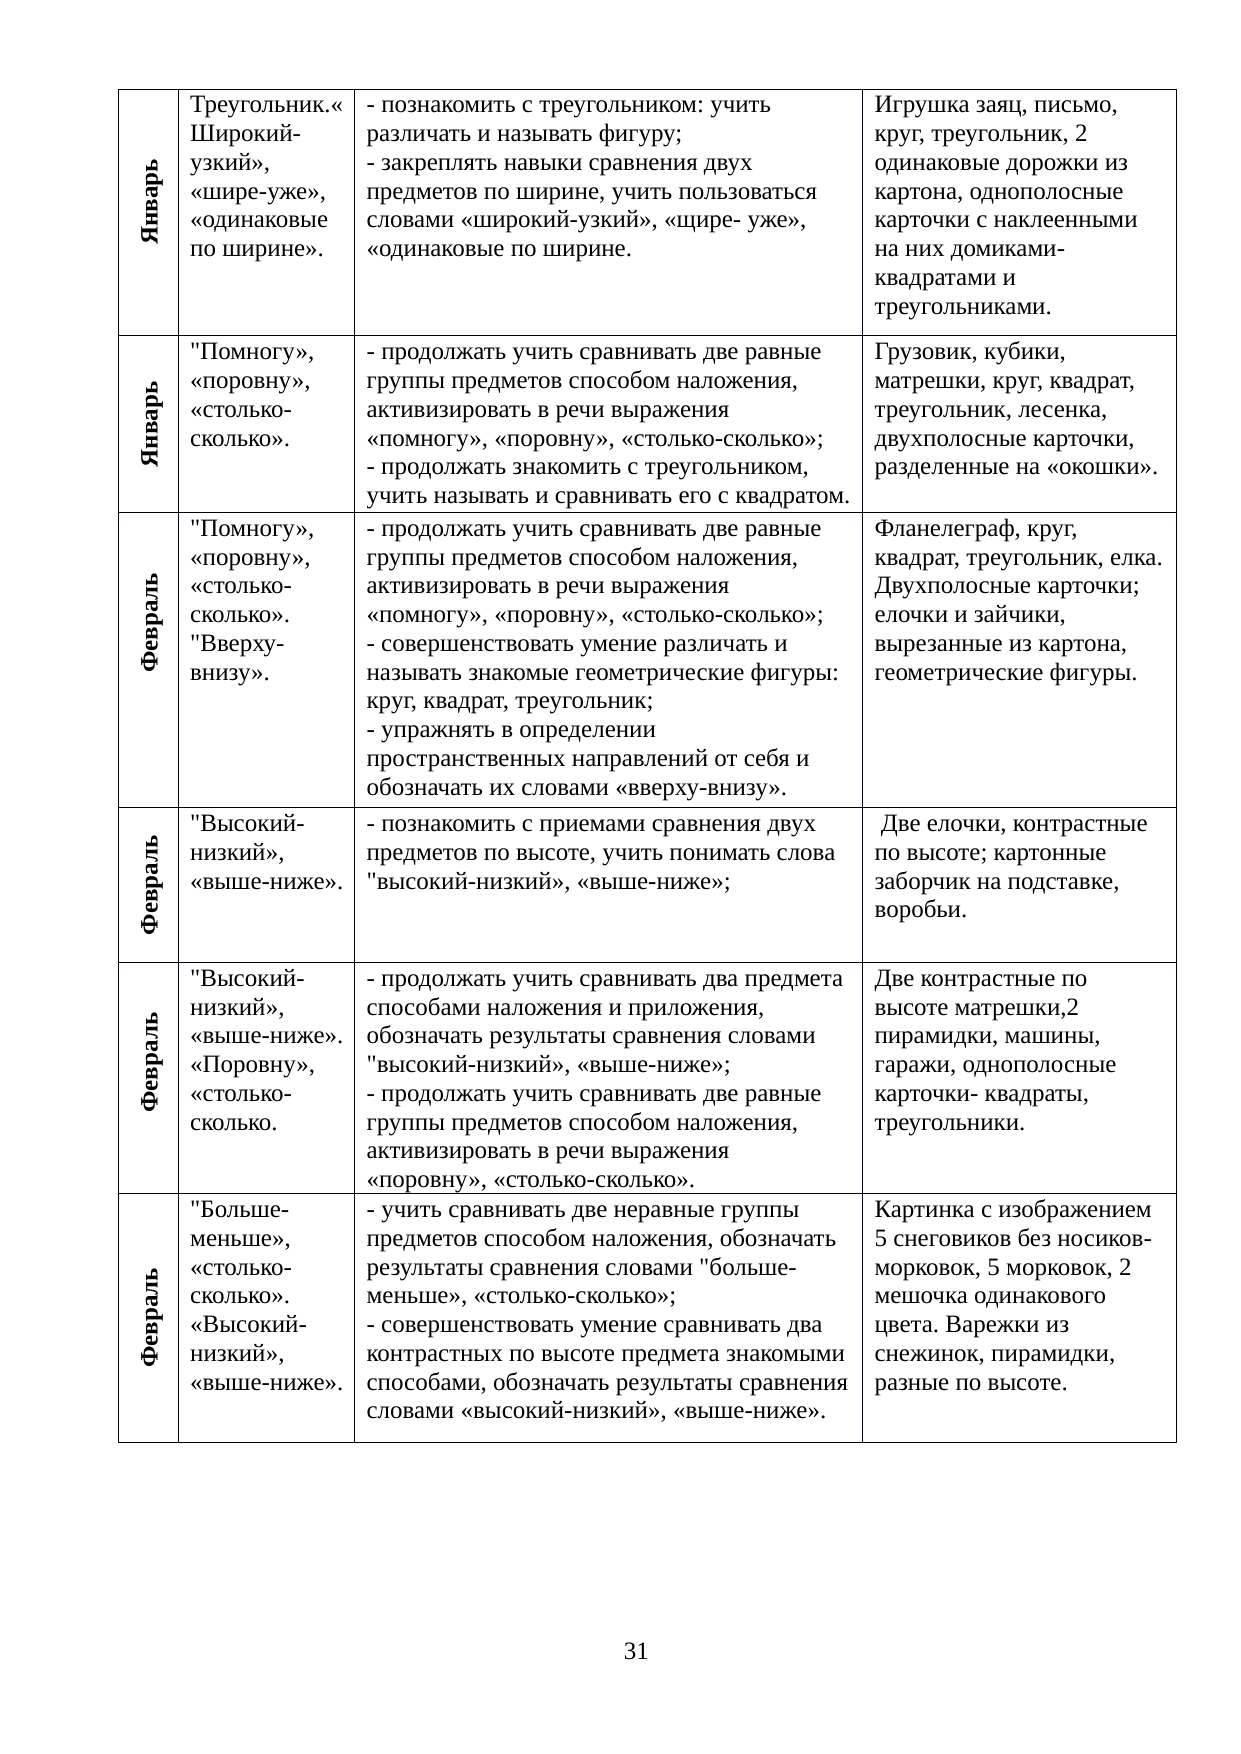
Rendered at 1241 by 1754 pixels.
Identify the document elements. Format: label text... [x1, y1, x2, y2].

table_cell "Больше-меньше», «столько-сколько». «Высокий-низкий», «выше-ниже». [179, 1194, 354, 1442]
table_cell Фланелеграф, круг, квадрат, треугольник, елка. Двухполосные карточки; елочки и зайчики, вырезанные из картона, геометрические фигуры. [863, 513, 1176, 807]
table_cell Две контрастные по высоте матрешки,2 пирамидки, машины, гаражи, однополосные карточки- квадраты, треугольники. [863, 963, 1176, 1193]
table_cell Две елочки, контрастные по высоте; картонные заборчик на подставке, воробьи. [863, 808, 1176, 962]
table_cell Январь [119, 336, 178, 512]
table_cell Картинка с изображением 5 снеговиков без носиков-морковок, 5 морковок, 2 мешочка одинакового цвета. Варежки из снежинок, пирамидки, разные по высоте. [863, 1194, 1176, 1442]
table_cell "Высокий-низкий», «выше-ниже». «Поровну», «столько-сколько. [179, 963, 354, 1193]
table_cell "Высокий-низкий», «выше-ниже». [179, 808, 354, 962]
table_cell "Помногу», «поровну», «столько-сколько». "Вверху-внизу». [179, 513, 354, 807]
table_cell Февраль [119, 963, 178, 1193]
table_cell - продолжать учить сравнивать две равные группы предметов способом наложения, активизировать в речи выражения «помногу», «поровну», «столько-сколько»; - совершенствовать умение различать и называть знакомые геометрические фигуры: круг, квадрат, треугольник; - упражнять в определении пространственных направлений от себя и обозначать их словами «вверху-внизу». [355, 513, 862, 807]
table_cell - познакомить с треугольником: учить различать и называть фигуру; - закреплять навыки сравнения двух предметов по ширине, учить пользоваться словами «широкий-узкий», «щире- уже», «одинаковые по ширине. [355, 90, 862, 335]
table_cell "Помногу», «поровну», «столько-сколько». [179, 336, 354, 512]
table_cell Январь [119, 90, 178, 335]
table_cell - учить сравнивать две неравные группы предметов способом наложения, обозначать результаты сравнения словами "больше-меньше», «столько-сколько»; - совершенствовать умение сравнивать два контрастных по высоте предмета знакомыми способами, обозначать результаты сравнения словами «высокий-низкий», «выше-ниже». [355, 1194, 862, 1442]
table_cell - познакомить с приемами сравнения двух предметов по высоте, учить понимать слова "высокий-низкий», «выше-ниже»; [355, 808, 862, 962]
table_cell Февраль [119, 808, 178, 962]
table_cell - продолжать учить сравнивать две равные группы предметов способом наложения, активизировать в речи выражения «помногу», «поровну», «столько-сколько»; - продолжать знакомить с треугольником, учить называть и сравнивать его с квадратом. [355, 336, 862, 512]
table_cell Треугольник.«Широкий-узкий», «шире-уже», «одинаковые по ширине». [179, 90, 354, 335]
table_cell Игрушка заяц, письмо, круг, треугольник, 2 одинаковые дорожки из картона, однополосные карточки с наклеенными на них домиками- квадратами и треугольниками. [863, 90, 1176, 335]
table_cell Февраль [119, 513, 178, 807]
table_cell Февраль [119, 1194, 178, 1442]
table_cell - продолжать учить сравнивать два предмета способами наложения и приложения, обозначать результаты сравнения словами "высокий-низкий», «выше-ниже»; - продолжать учить сравнивать две равные группы предметов способом наложения, активизировать в речи выражения «поровну», «столько-сколько». [355, 963, 862, 1193]
table_cell Грузовик, кубики, матрешки, круг, квадрат, треугольник, лесенка, двухполосные карточки, разделенные на «окошки». [863, 336, 1176, 512]
